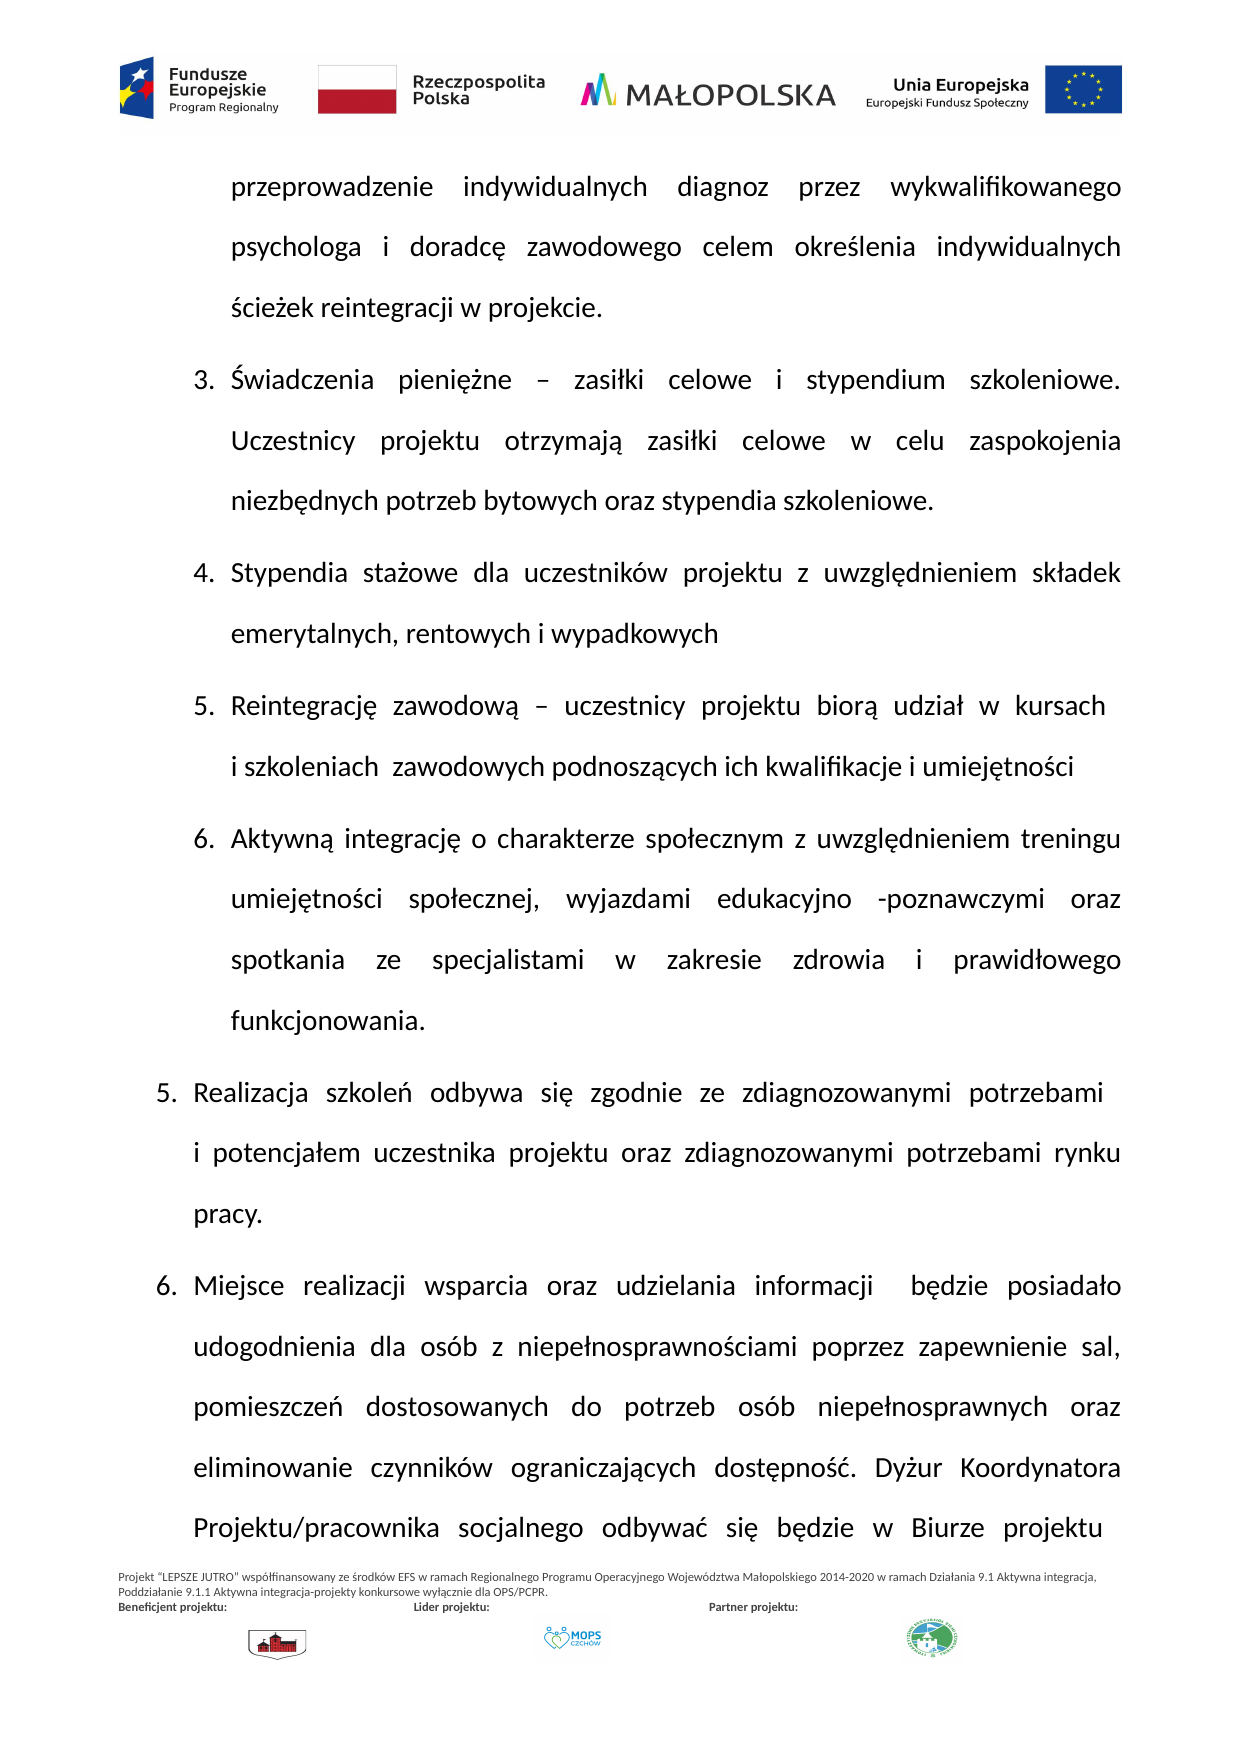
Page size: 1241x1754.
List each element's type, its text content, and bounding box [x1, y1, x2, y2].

list Świadczenia pieniężne – zasiłki celowe i stypendium szkoleniowe. Uczestnicy projektu otrzymają zasiłki celowe w celu zaspokojenia niezbędnych potrzeb bytowych oraz stypendia szkoleniowe. [193, 361, 1122, 518]
list Reintegrację zawodową – uczestnicy projektu biorą udział w kursach i szkoleniach zawodowych podnoszących ich kwalifikacje i umiejętności [193, 687, 1122, 783]
list Realizacja szkoleń odbywa się zgodnie ze zdiagnozowanymi potrzebami i potencjałem uczestnika projektu oraz zdiagnozowanymi potrzebami rynku pracy. [156, 1074, 1122, 1231]
list przeprowadzenie indywidualnych diagnoz przez wykwalifikowanego psychologa i doradcę zawodowego celem określenia indywidualnych ścieżek reintegracji w projekcie. [193, 168, 1122, 324]
list Stypendia stażowe dla uczestników projektu z uwzględnieniem składek emerytalnych, rentowych i wypadkowych [193, 554, 1122, 651]
list Miejsce realizacji wsparcia oraz udzielania informacji będzie posiadało udogodnienia dla osób z niepełnosprawnościami poprzez zapewnienie sal, pomieszczeń dostosowanych do potrzeb osób niepełnosprawnych oraz eliminowanie czynników ograniczających dostępność. Dyżur Koordynatora Projektu/pracownika socjalnego odbywać się będzie w Biurze projektu [156, 1267, 1122, 1545]
list Aktywną integrację o charakterze społecznym z uwzględnieniem treningu umiejętności społecznej, wyjazdami edukacyjno -poznawczymi oraz spotkania ze specjalistami w zakresie zdrowia i prawidłowego funkcjonowania. [193, 820, 1122, 1037]
